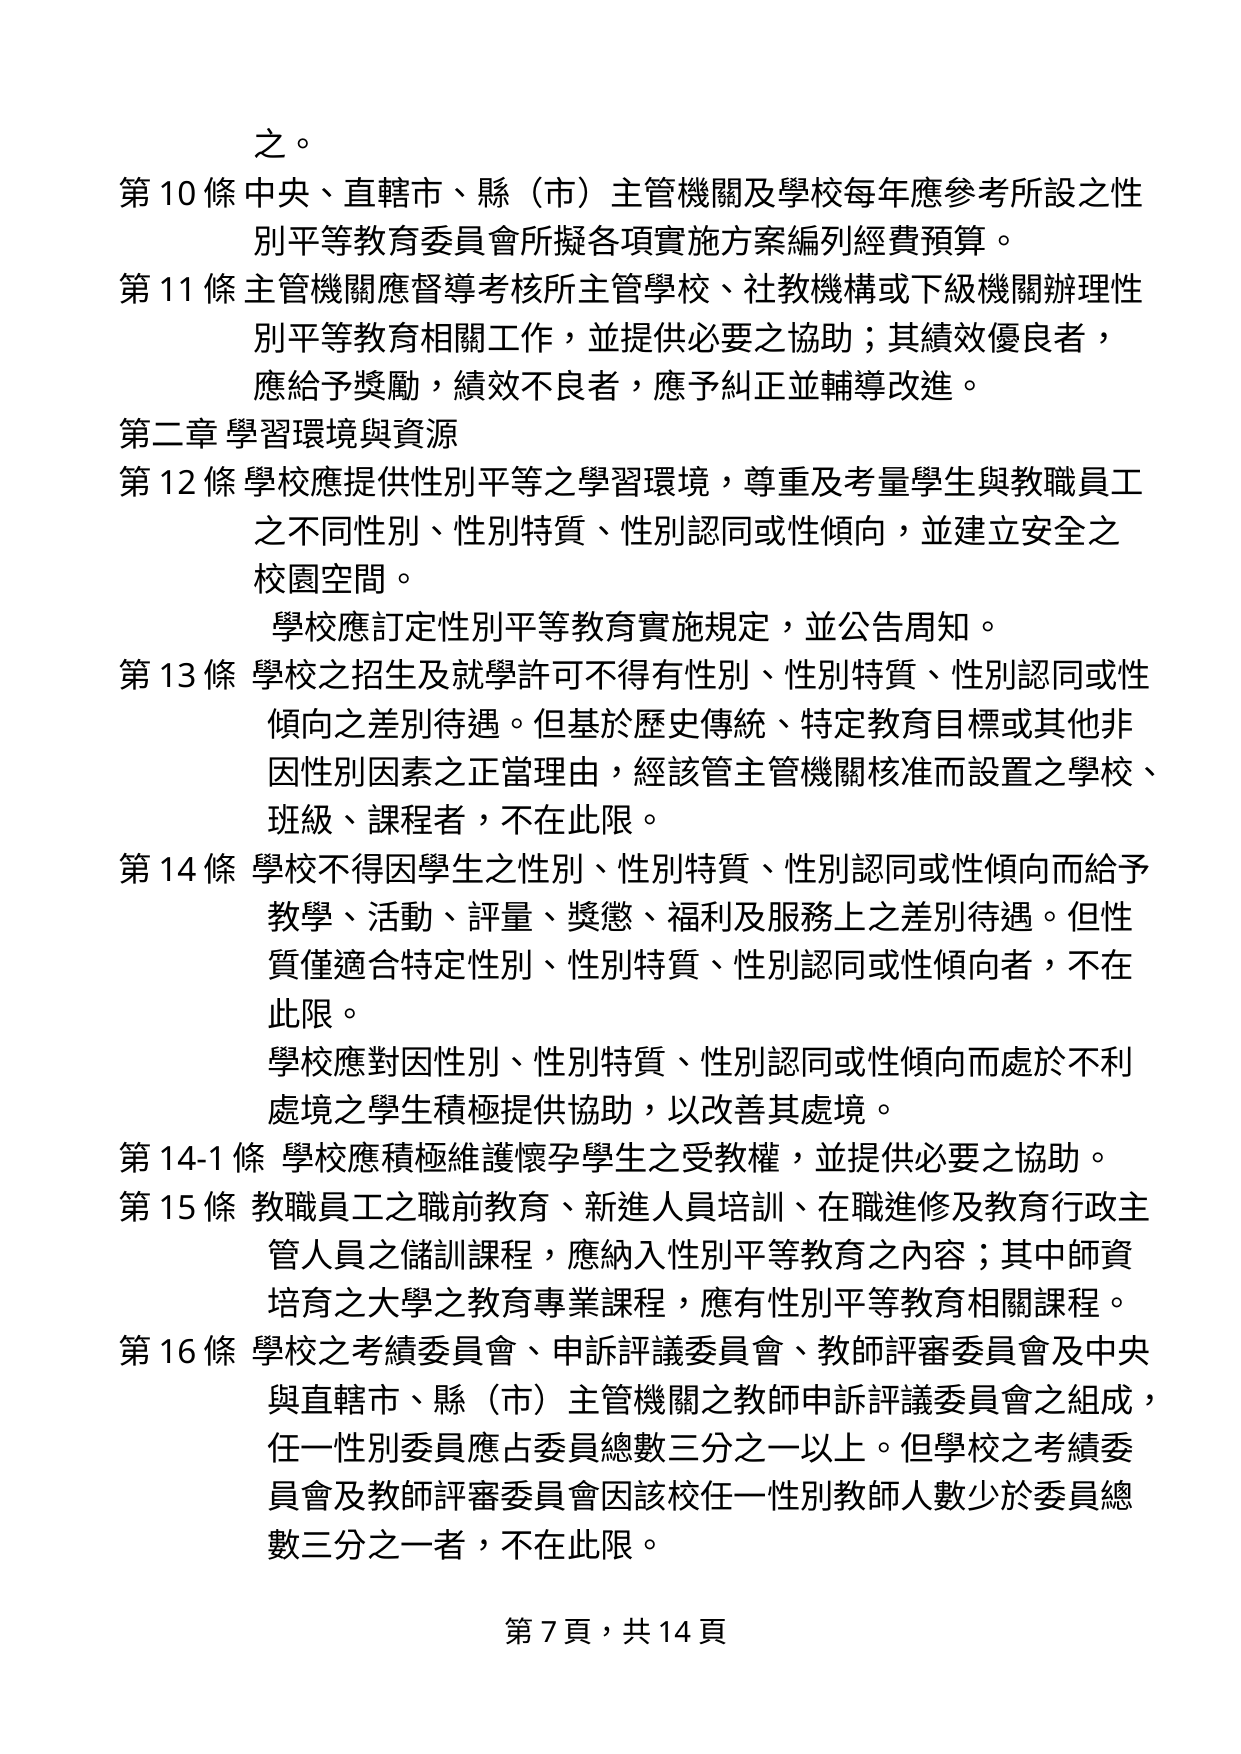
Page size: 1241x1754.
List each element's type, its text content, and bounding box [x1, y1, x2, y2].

text 第15條 教職員工之職前教育、新進人員培訓、在職進修及教育行政主管人員之儲訓課程，應納入性別平等教育之內容；其中師資培育之大學之教育專業課程，應有性別平等教育相關課程。 [118, 1180, 1152, 1325]
text 第13條 學校之招生及就學許可不得有性別、性別特質、性別認同或性傾向之差別待遇。但基於歷史傳統、特定教育目標或其他非因性別因素之正當理由，經該管主管機關核准而設置之學校、班級、課程者，不在此限。 [118, 649, 1152, 842]
text 之。 [253, 118, 1152, 166]
text 學校應訂定性別平等教育實施規定，並公告周知。 [253, 601, 1152, 649]
text 學校應對因性別、性別特質、性別認同或性傾向而處於不利處境之學生積極提供協助，以改善其處境。 [267, 1036, 1152, 1132]
text 第14條 學校不得因學生之性別、性別特質、性別認同或性傾向而給予教學、活動、評量、獎懲、福利及服務上之差別待遇。但性質僅適合特定性別、性別特質、性別認同或性傾向者，不在此限。 [118, 842, 1152, 1036]
text 第11條 主管機關應督導考核所主管學校、社教機構或下級機關辦理性別平等教育相關工作，並提供必要之協助；其績效優良者，應給予獎勵，績效不良者，應予糾正並輔導改進。 [118, 263, 1152, 408]
text 第14-1條 學校應積極維護懷孕學生之受教權，並提供必要之協助。 [118, 1132, 1152, 1180]
text 第12條 學校應提供性別平等之學習環境，尊重及考量學生與教職員工之不同性別、性別特質、性別認同或性傾向，並建立安全之校園空間。 [118, 456, 1152, 601]
text 第10條 中央、直轄市、縣（市）主管機關及學校每年應參考所設之性別平等教育委員會所擬各項實施方案編列經費預算。 [118, 166, 1152, 263]
text 第二章 學習環境與資源 [118, 408, 1152, 456]
text 第16條 學校之考績委員會、申訴評議委員會、教師評審委員會及中央與直轄市、縣（市）主管機關之教師申訴評議委員會之組成，任一性別委員應占委員總數三分之一以上。但學校之考績委員會及教師評審委員會因該校任一性別教師人數少於委員總數三分之一者，不在此限。 [118, 1325, 1152, 1567]
